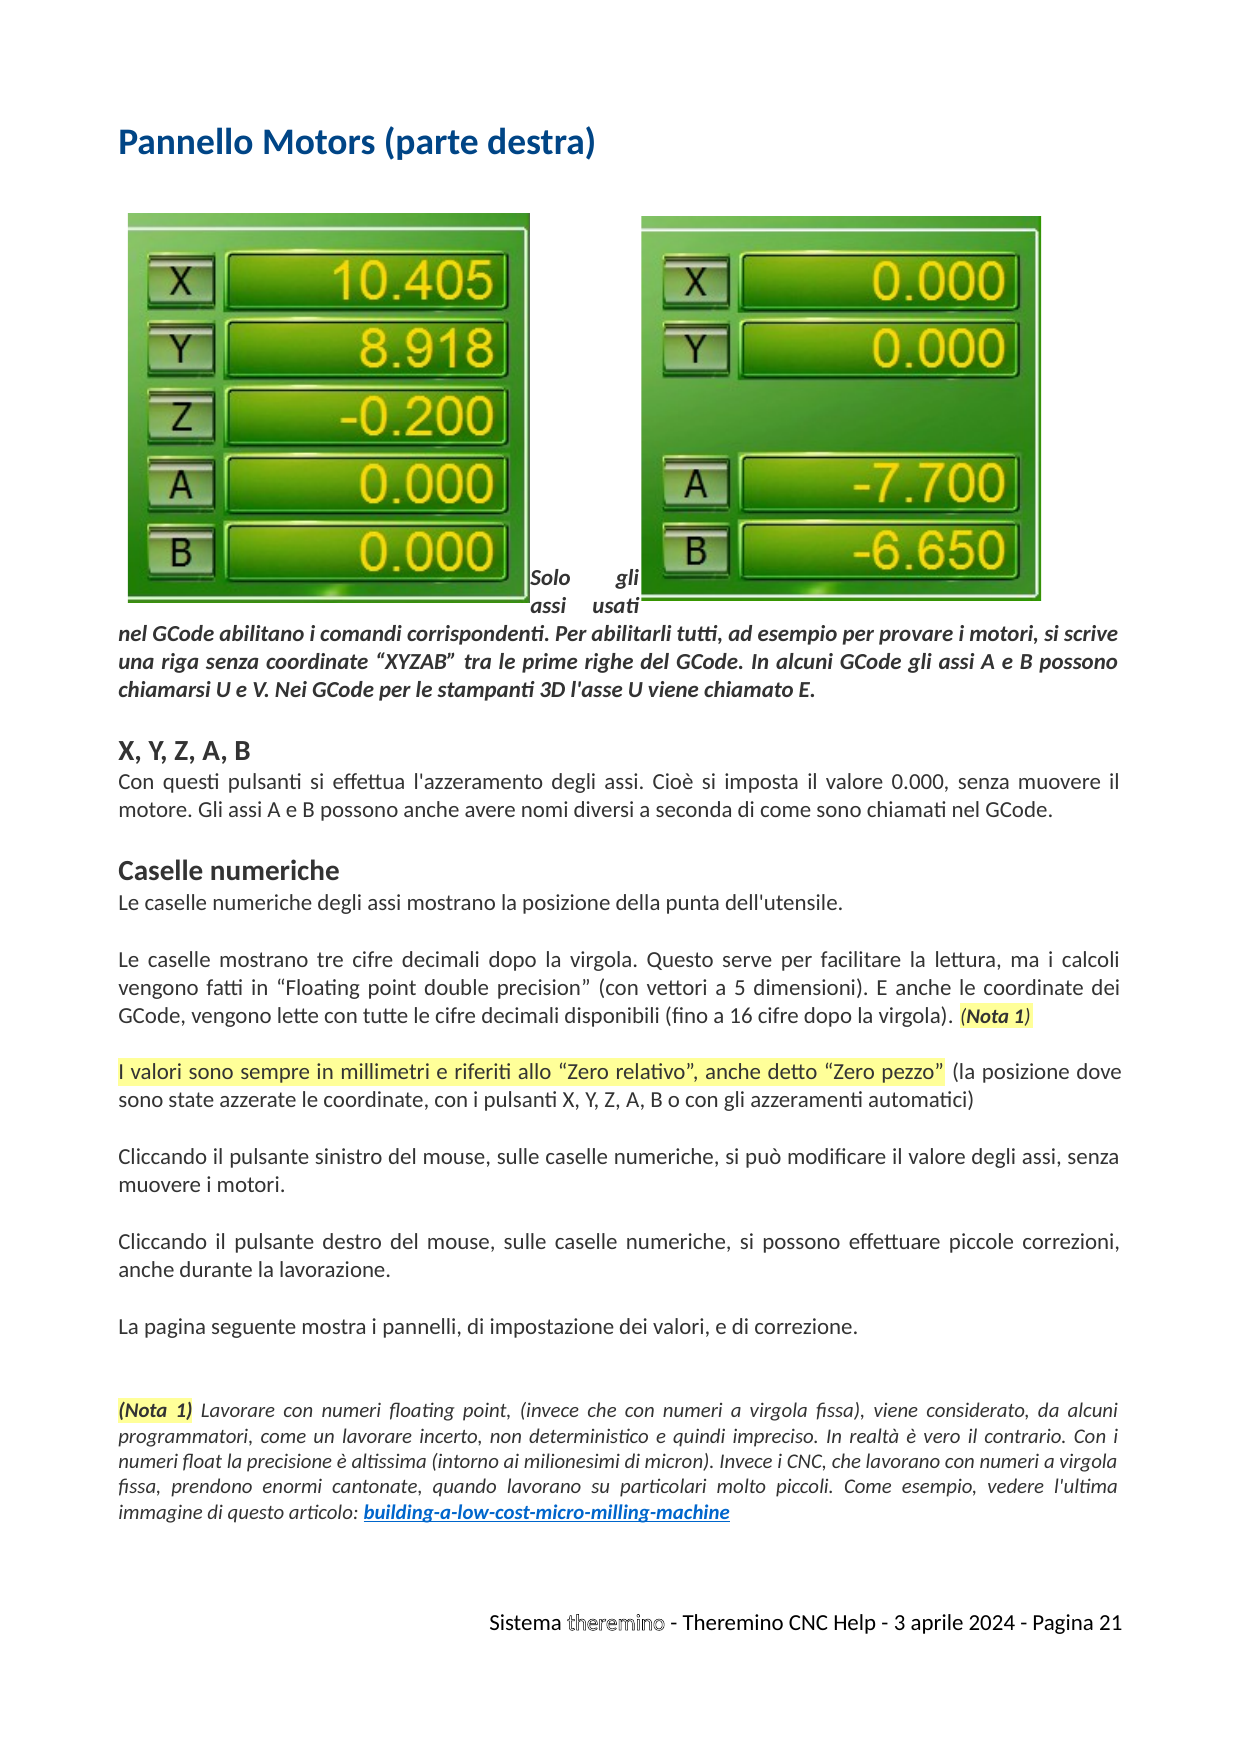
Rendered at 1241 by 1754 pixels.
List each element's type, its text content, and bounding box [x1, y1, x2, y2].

text Le caselle numeriche degli assi mostrano la posizione della punta dell'utensile. [118, 888, 1122, 916]
text Cliccando il pulsante destro del mouse, sulle caselle numeriche, si possono effettuare piccole correzioni, anche durante la lavorazione. [118, 1227, 1122, 1283]
text X, Y, Z, A, B [118, 732, 1122, 767]
picture [641, 216, 1042, 601]
text Caselle numeriche [118, 852, 1122, 888]
text Solo gli assi usati nel GCode abilitano i comandi corrispondenti. Per abilitarli tutti, ad esempio per provare i motori, si scrive una riga senza coordinate “XYZAB” tra le prime righe del GCode. In alcuni GCode gli assi A e B possono chiamarsi U e V. Nei GCode per le stampanti 3D l'asse U viene chiamato E. [118, 563, 1122, 703]
text (Nota 1) Lavorare con numeri floating point, (invece che con numeri a virgola fissa), viene considerato, da alcuni programmatori, come un lavorare incerto, non deterministico e quindi impreciso. In realtà è vero il contrario. Con i numeri float la precisione è altissima (intorno ai milionesimi di micron). Invece i CNC, che lavorano con numeri a virgola fissa, prendono enormi cantonate, quando lavorano su particolari molto piccoli. Come esempio, vedere l'ultima immagine di questo articolo: building-a-low-cost-micro-milling-machine [118, 1397, 1122, 1524]
text I valori sono sempre in millimetri e riferiti allo “Zero relativo”, anche detto “Zero pezzo” (la posizione dove sono state azzerate le coordinate, con i pulsanti X, Y, Z, A, B o con gli azzeramenti automatici) [118, 1057, 1122, 1113]
text Cliccando il pulsante sinistro del mouse, sulle caselle numeriche, si può modificare il valore degli assi, senza muovere i motori. [118, 1142, 1122, 1198]
text Con questi pulsanti si effettua l'azzeramento degli assi. Cioè si imposta il valore 0.000, senza muovere il motore. Gli assi A e B possono anche avere nomi diversi a seconda di come sono chiamati nel GCode. [118, 767, 1122, 823]
text Le caselle mostrano tre cifre decimali dopo la virgola. Questo serve per facilitare la lettura, ma i calcoli vengono fatti in “Floating point double precision” (con vettori a 5 dimensioni). E anche le coordinate dei GCode, vengono lette con tutte le cifre decimali disponibili (fino a 16 cifre dopo la virgola). (Nota 1) [118, 945, 1122, 1029]
picture [127, 213, 530, 603]
text La pagina seguente mostra i pannelli, di impostazione dei valori, e di correzione. [118, 1312, 1122, 1340]
subtitle Pannello Motors (parte destra) [118, 118, 1122, 164]
